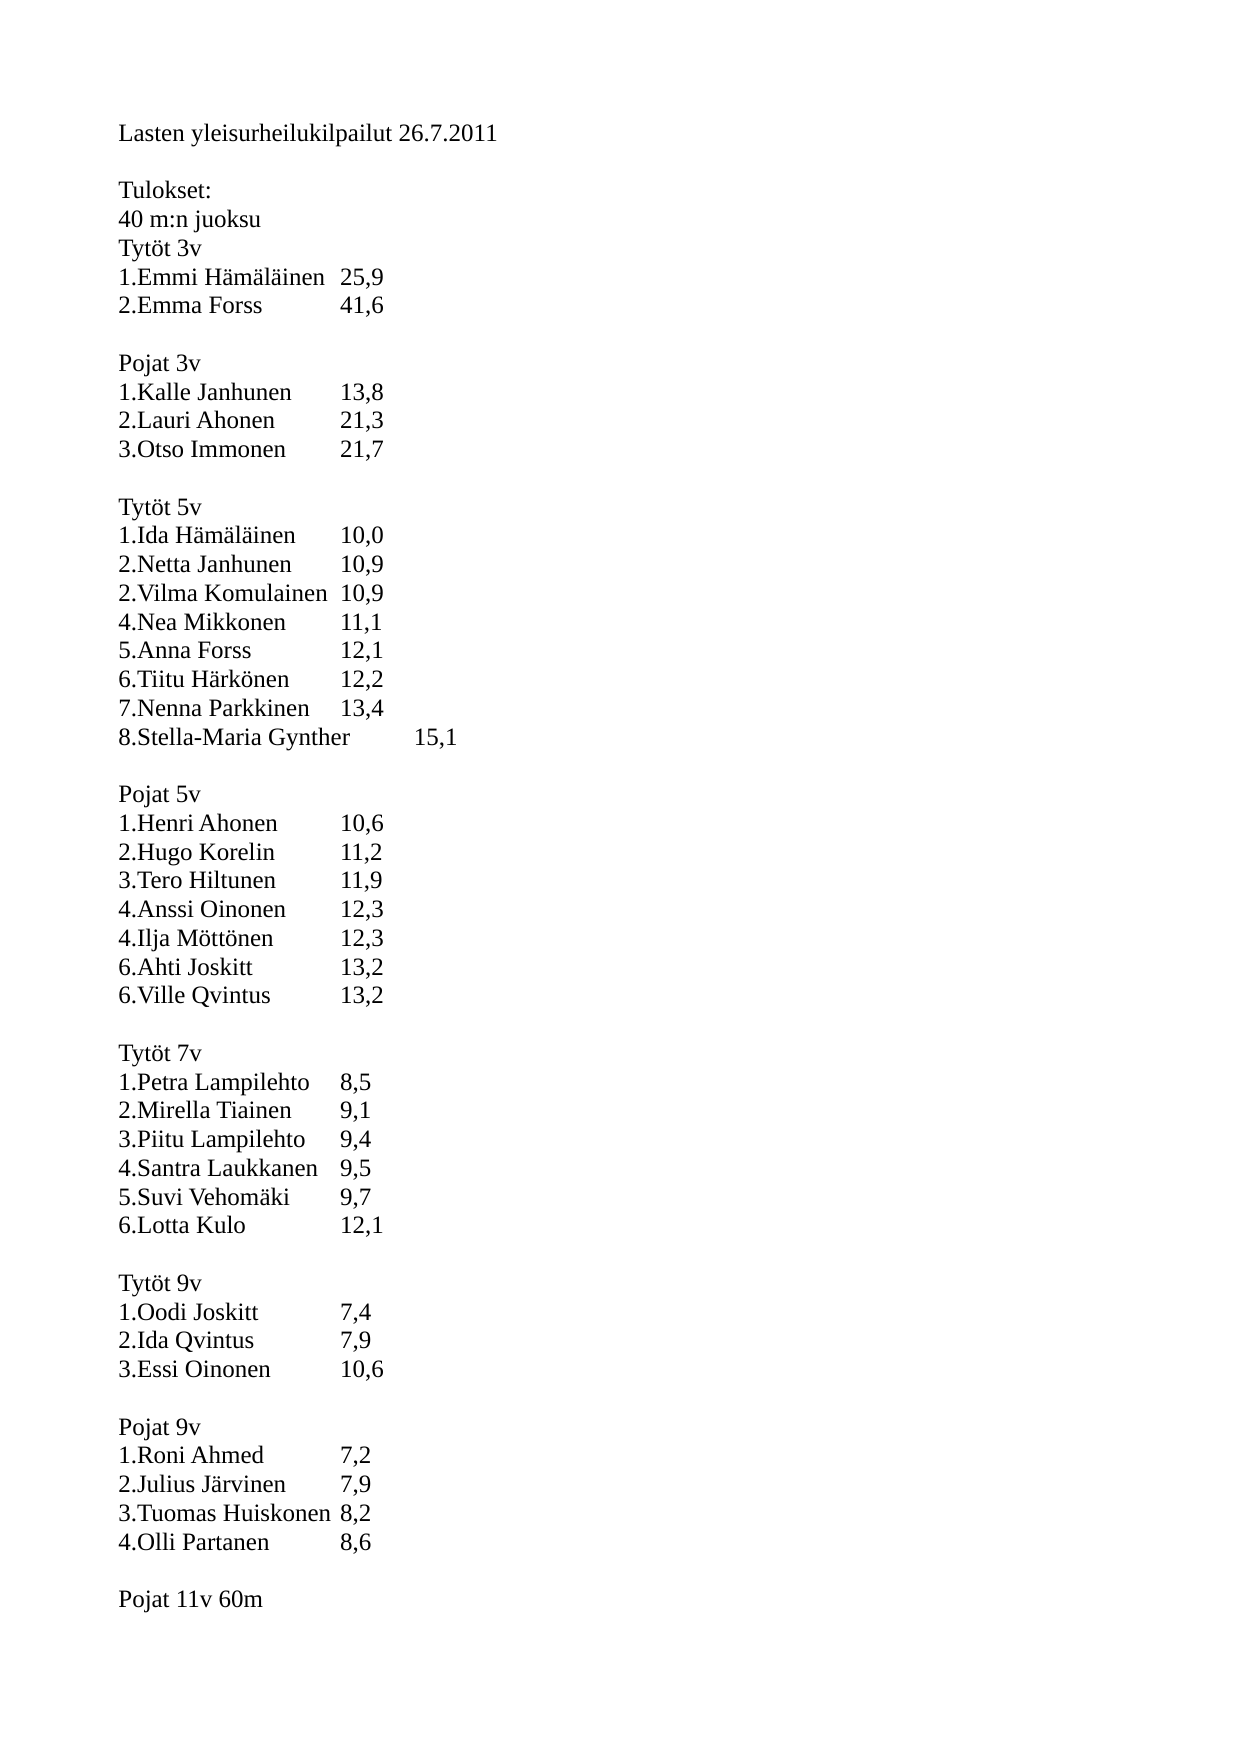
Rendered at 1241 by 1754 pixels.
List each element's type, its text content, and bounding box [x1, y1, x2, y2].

text 1.Henri Ahonen 10,6 [118, 808, 1122, 837]
text Pojat 9v [118, 1412, 1122, 1441]
text 1.Roni Ahmed 7,2 [118, 1441, 1122, 1469]
text 1.Emmi Hämäläinen 25,9 [118, 262, 1122, 291]
text Tytöt 9v [118, 1268, 1122, 1297]
text 4.Olli Partanen 8,6 [118, 1527, 1122, 1556]
text 2.Lauri Ahonen 21,3 [118, 406, 1122, 434]
text Pojat 3v [118, 348, 1122, 377]
text 2.Hugo Korelin 11,2 [118, 837, 1122, 866]
text 7.Nenna Parkkinen 13,4 [118, 693, 1122, 722]
text 8.Stella-Maria Gynther 15,1 [118, 722, 1122, 751]
text 4.Anssi Oinonen 12,3 [118, 894, 1122, 923]
text Tytöt 3v [118, 233, 1122, 262]
text 6.Tiitu Härkönen 12,2 [118, 664, 1122, 693]
text 2.Mirella Tiainen 9,1 [118, 1096, 1122, 1124]
text 1.Petra Lampilehto 8,5 [118, 1067, 1122, 1096]
text 4.Ilja Möttönen 12,3 [118, 923, 1122, 952]
text 3.Tuomas Huiskonen 8,2 [118, 1498, 1122, 1527]
text 5.Anna Forss 12,1 [118, 636, 1122, 664]
text 4.Nea Mikkonen 11,1 [118, 607, 1122, 636]
text 2.Emma Forss 41,6 [118, 291, 1122, 319]
text 6.Lotta Kulo 12,1 [118, 1211, 1122, 1239]
text 2.Ida Qvintus 7,9 [118, 1326, 1122, 1354]
text 1.Ida Hämäläinen 10,0 [118, 521, 1122, 549]
text 3.Otso Immonen 21,7 [118, 434, 1122, 463]
text 3.Tero Hiltunen 11,9 [118, 866, 1122, 894]
text 1.Kalle Janhunen 13,8 [118, 377, 1122, 406]
text 3.Piitu Lampilehto 9,4 [118, 1124, 1122, 1153]
text Tulokset: [118, 176, 1122, 204]
text 3.Essi Oinonen 10,6 [118, 1354, 1122, 1383]
text 2.Netta Janhunen 10,9 [118, 549, 1122, 578]
text Lasten yleisurheilukilpailut 26.7.2011 [118, 118, 1122, 147]
text 5.Suvi Vehomäki 9,7 [118, 1182, 1122, 1211]
text 4.Santra Laukkanen 9,5 [118, 1153, 1122, 1182]
text 6.Ahti Joskitt 13,2 [118, 952, 1122, 981]
text Pojat 5v [118, 779, 1122, 808]
text 6.Ville Qvintus 13,2 [118, 981, 1122, 1009]
text Tytöt 5v [118, 492, 1122, 521]
text 2.Vilma Komulainen 10,9 [118, 578, 1122, 607]
text 2.Julius Järvinen 7,9 [118, 1469, 1122, 1498]
text Pojat 11v 60m [118, 1584, 1122, 1613]
text 40 m:n juoksu [118, 204, 1122, 233]
text 1.Oodi Joskitt 7,4 [118, 1297, 1122, 1326]
text Tytöt 7v [118, 1038, 1122, 1067]
